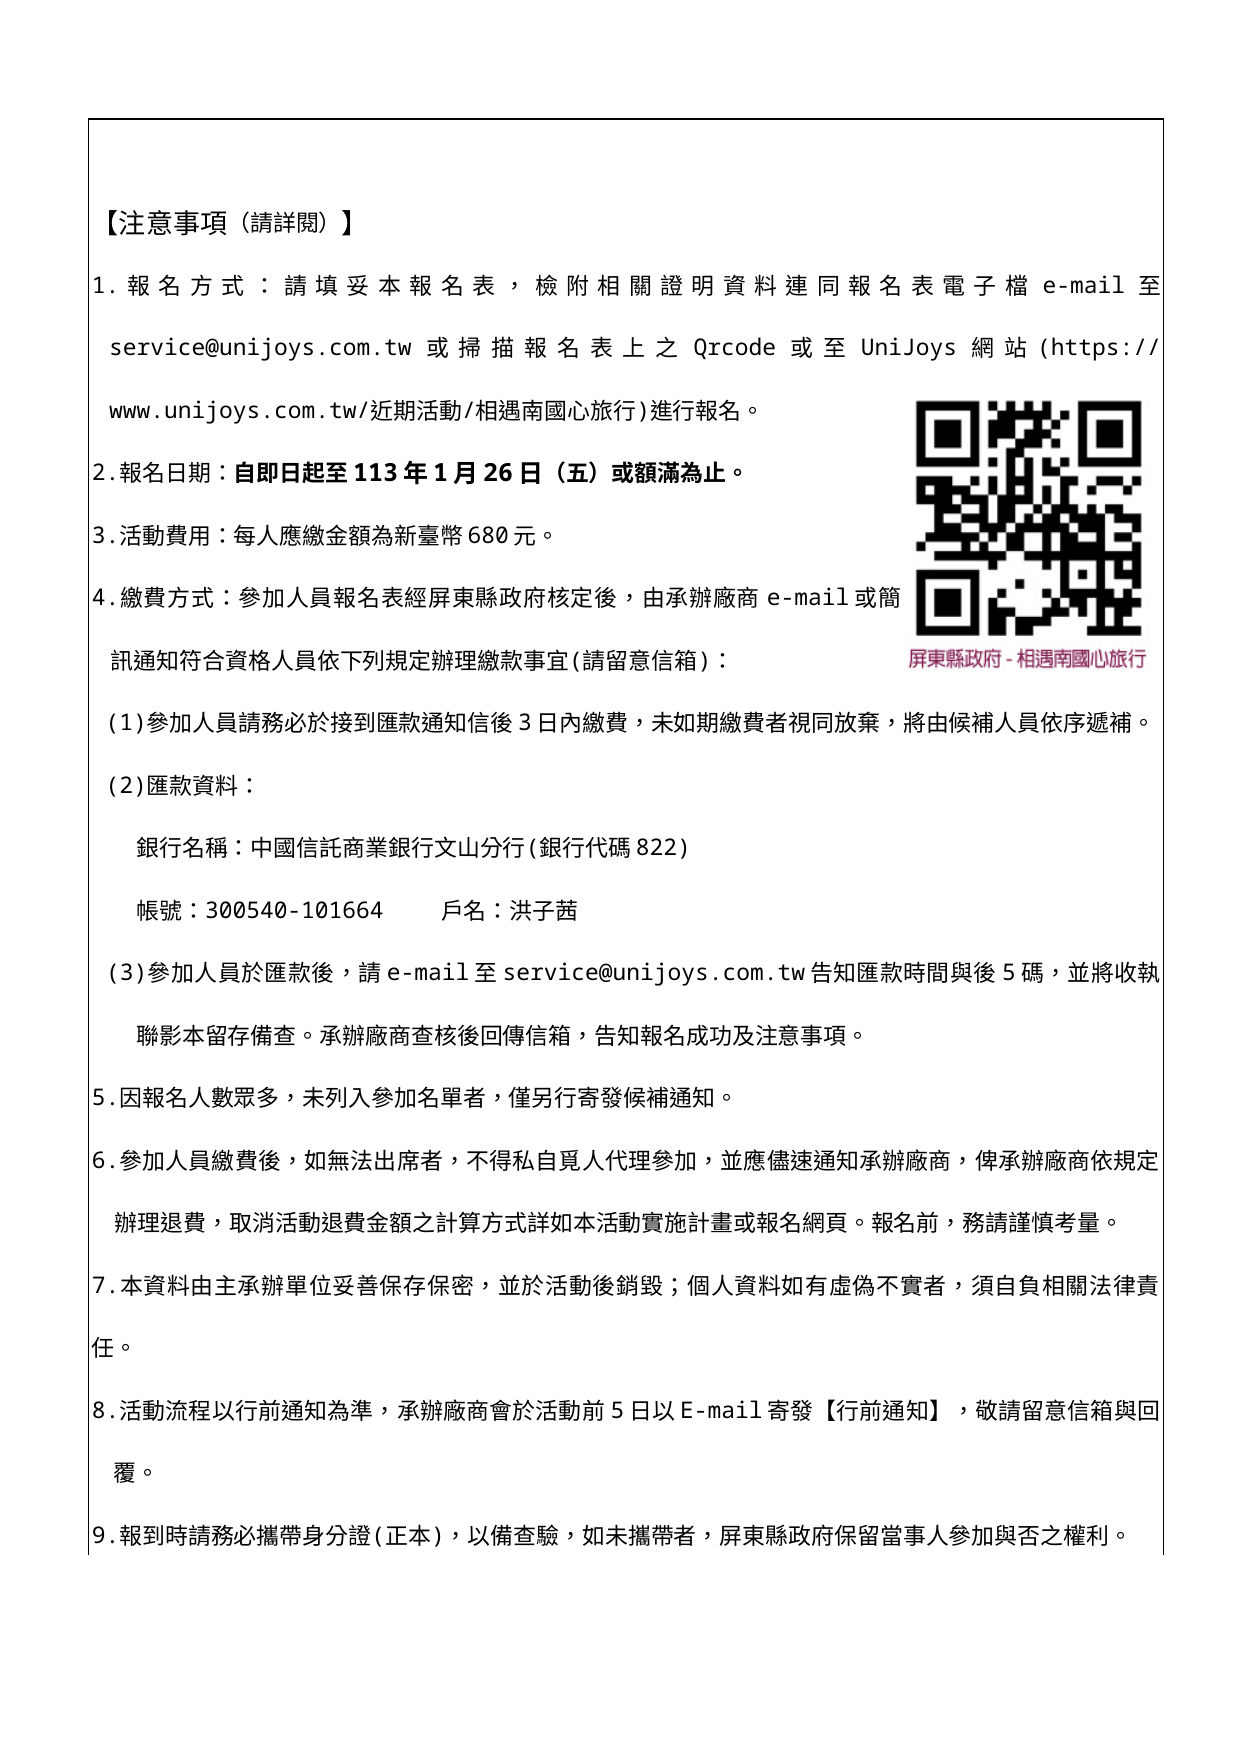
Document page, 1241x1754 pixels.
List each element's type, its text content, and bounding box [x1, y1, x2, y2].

table_cell 【注意事項（請詳閱）】 1.報名方式：請填妥本報名表，檢附相關證明資料連同報名表電子檔e-mail至service@unijoys.com.tw或掃描報名表上之Qrcode或至UniJoys網站(https://www.unijoys.com.tw/近期活動/相遇南國心旅行)進行報名。 2.報名日期：自即日起至113年1月26日（五）或額滿為止。 3.活動費用：每人應繳金額為新臺幣680元。 4.繳費方式：參加人員報名表經屏東縣政府核定後，由承辦廠商e-mail或簡訊通知符合資格人員依下列規定辦理繳款事宜(請留意信箱)： (1)參加人員請務必於接到匯款通知信後3日內繳費，未如期繳費者視同放棄，將由候補人員依序遞補。 (2)匯款資料： 銀行名稱：中國信託商業銀行文山分行(銀行代碼822) 帳號：300540-101664 戶名：洪子茜 (3)參加人員於匯款後，請e-mail至service@unijoys.com.tw告知匯款時間與後5碼，並將收執聯影本留存備查。承辦廠商查核後回傳信箱，告知報名成功及注意事項。 5.因報名人數眾多，未列入參加名單者，僅另行寄發候補通知。 6.參加人員繳費後，如無法出席者，不得私自覓人代理參加，並應儘速通知承辦廠商，俾承辦廠商依規定辦理退費，取消活動退費金額之計算方式詳如本活動實施計畫或報名網頁。報名前，務請謹慎考量。 7.本資料由主承辦單位妥善保存保密，並於活動後銷毀；個人資料如有虛偽不實者，須自負相關法律責任。 8.活動流程以行前通知為準，承辦廠商會於活動前5日以E-mail寄發【行前通知】，敬請留意信箱與回覆。 9.報到時請務必攜帶身分證(正本)，以備查驗，如未攜帶者，屏東縣政府保留當事人參加與否之權利。 [89, 120, 1163, 1555]
